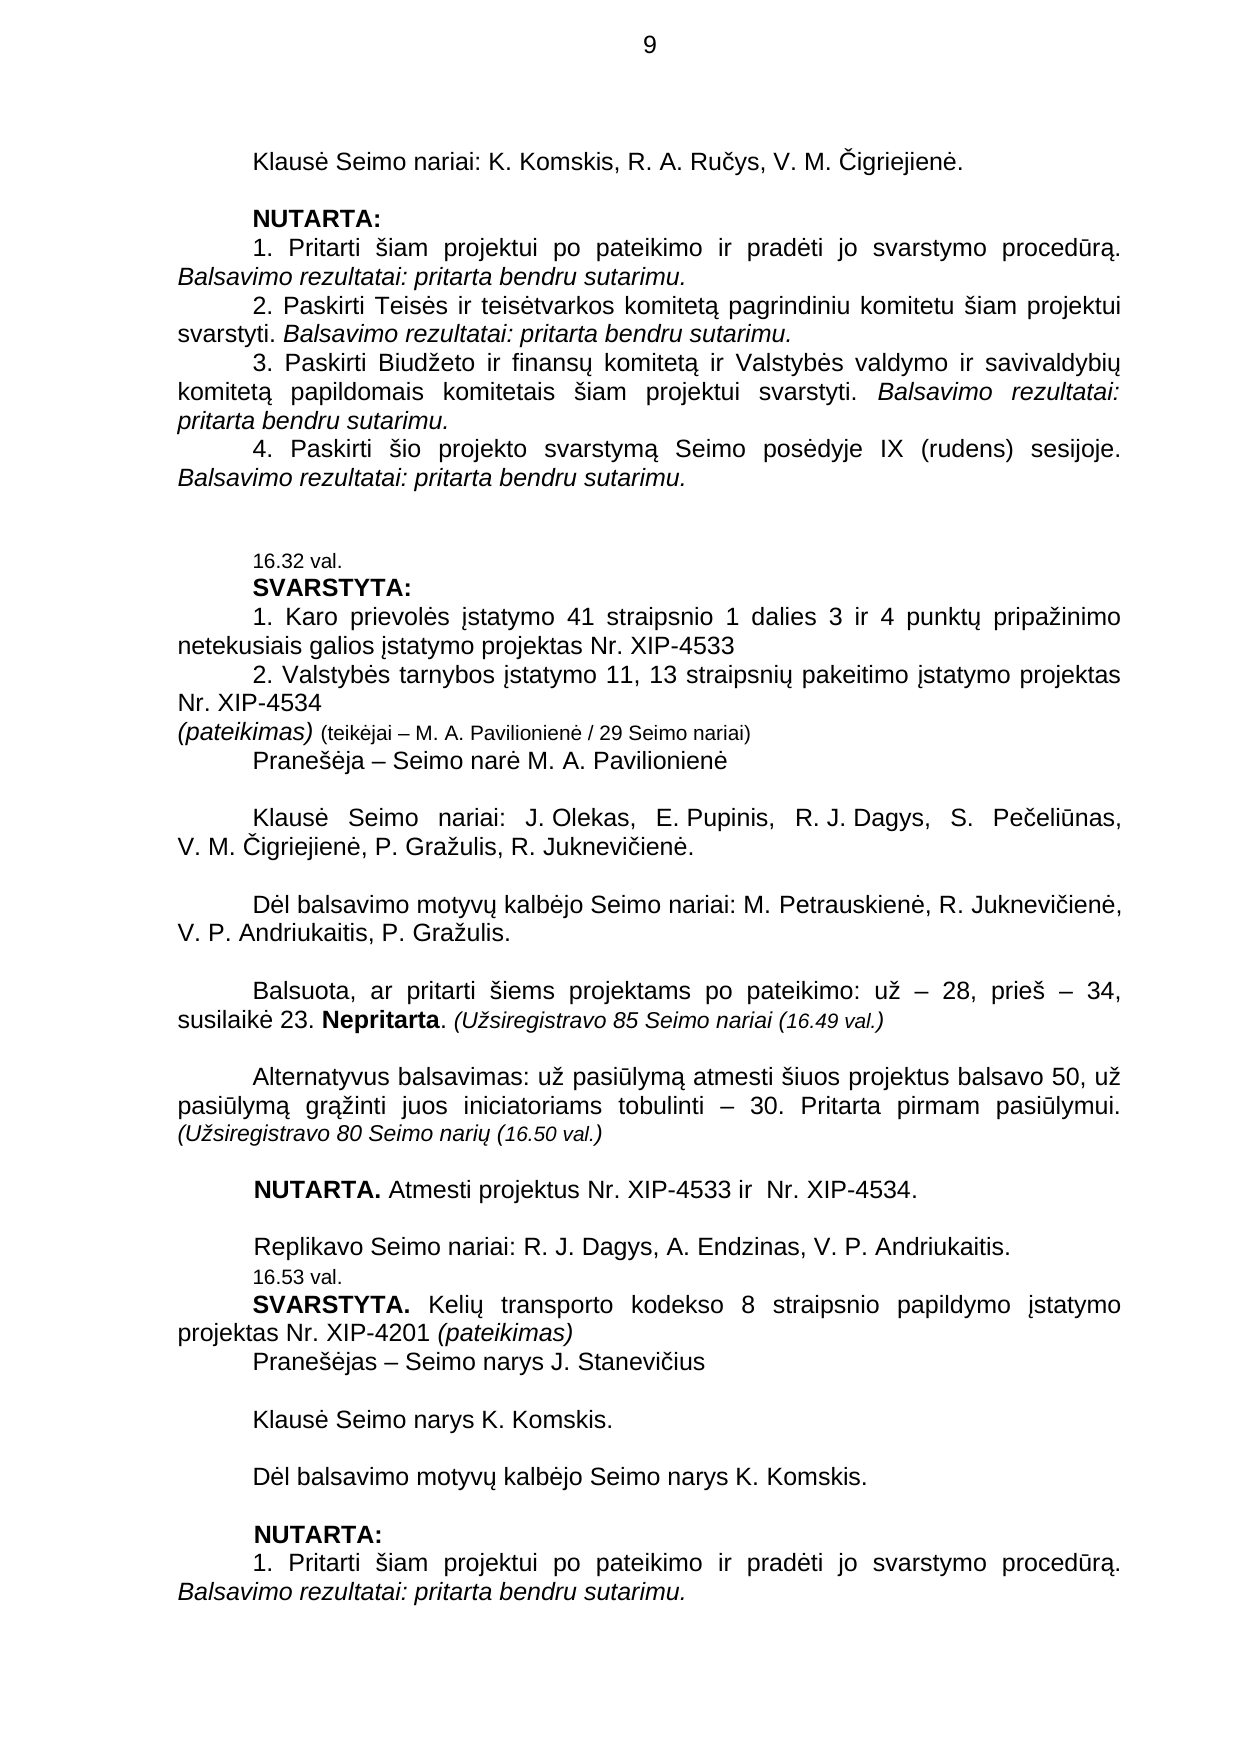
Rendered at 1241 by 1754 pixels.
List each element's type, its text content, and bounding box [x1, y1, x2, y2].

text Klausė Seimo nariai: K. Komskis, R. A. Ručys, V. M. Čigriejienė. [177, 147, 1122, 176]
text (pateikimas) (teikėjai – M. A. Pavilionienė / 29 Seimo nariai) [177, 717, 1122, 746]
text NUTARTA. Atmesti projektus Nr. XIP-4533 ir Nr. XIP-4534. [177, 1175, 1122, 1203]
text Pranešėjas – Seimo narys J. Stanevičius [177, 1347, 1122, 1376]
text SVARSTYTA: [177, 573, 1122, 602]
text 2. Paskirti Teisės ir teisėtvarkos komitetą pagrindiniu komitetu šiam projektui svarstyti. Balsavimo rezultatai: pritarta bendru sutarimu. [177, 291, 1122, 348]
text 16.32 val. [177, 549, 1122, 573]
text Dėl balsavimo motyvų kalbėjo Seimo narys K. Komskis. [177, 1462, 1122, 1491]
text 1. Pritarti šiam projektui po pateikimo ir pradėti jo svarstymo procedūrą. Balsavimo rezultatai: pritarta bendru sutarimu. [177, 1548, 1122, 1606]
text NUTARTA: [177, 204, 1122, 233]
text Alternatyvus balsavimas: už pasiūlymą atmesti šiuos projektus balsavo 50, už pasiūlymą grąžinti juos iniciatoriams tobulinti – 30. Pritarta pirmam pasiūlymui. (Užsiregistravo 80 Seimo narių (16.50 val.) [177, 1062, 1122, 1146]
text NUTARTA: [177, 1520, 1122, 1548]
text Replikavo Seimo nariai: R. J. Dagys, A. Endzinas, V. P. Andriukaitis. [177, 1232, 1122, 1261]
text 3. Paskirti Biudžeto ir finansų komitetą ir Valstybės valdymo ir savivaldybių komitetą papildomais komitetais šiam projektui svarstyti. Balsavimo rezultatai: pritarta bendru sutarimu. [177, 348, 1122, 434]
text SVARSTYTA. Kelių transporto kodekso 8 straipsnio papildymo įstatymo projektas Nr. XIP-4201 (pateikimas) [177, 1290, 1122, 1347]
text Dėl balsavimo motyvų kalbėjo Seimo nariai: M. Petrauskienė, R. Juknevičienė, V. P. Andriukaitis, P. Gražulis. [177, 889, 1122, 947]
text Balsuota, ar pritarti šiems projektams po pateikimo: už – 28, prieš – 34, susilaikė 23. Nepritarta. (Užsiregistravo 85 Seimo nariai (16.49 val.) [177, 976, 1122, 1033]
text Klausė Seimo nariai: J. Olekas, E. Pupinis, R. J. Dagys, S. Pečeliūnas, V. M. Čigriejienė, P. Gražulis, R. Juknevičienė. [177, 803, 1122, 861]
text 2. Valstybės tarnybos įstatymo 11, 13 straipsnių pakeitimo įstatymo projektas Nr. XIP-4534 [177, 659, 1122, 717]
text Klausė Seimo narys K. Komskis. [177, 1405, 1122, 1433]
text 1. Karo prievolės įstatymo 41 straipsnio 1 dalies 3 ir 4 punktų pripažinimo netekusiais galios įstatymo projektas Nr. XIP-4533 [177, 602, 1122, 659]
text 1. Pritarti šiam projektui po pateikimo ir pradėti jo svarstymo procedūrą. Balsavimo rezultatai: pritarta bendru sutarimu. [177, 233, 1122, 291]
text 4. Paskirti šio projekto svarstymą Seimo posėdyje IX (rudens) sesijoje. Balsavimo rezultatai: pritarta bendru sutarimu. [177, 434, 1122, 492]
text 16.53 val. [177, 1261, 1122, 1290]
text Pranešėja – Seimo narė M. A. Pavilionienė [177, 746, 1122, 774]
